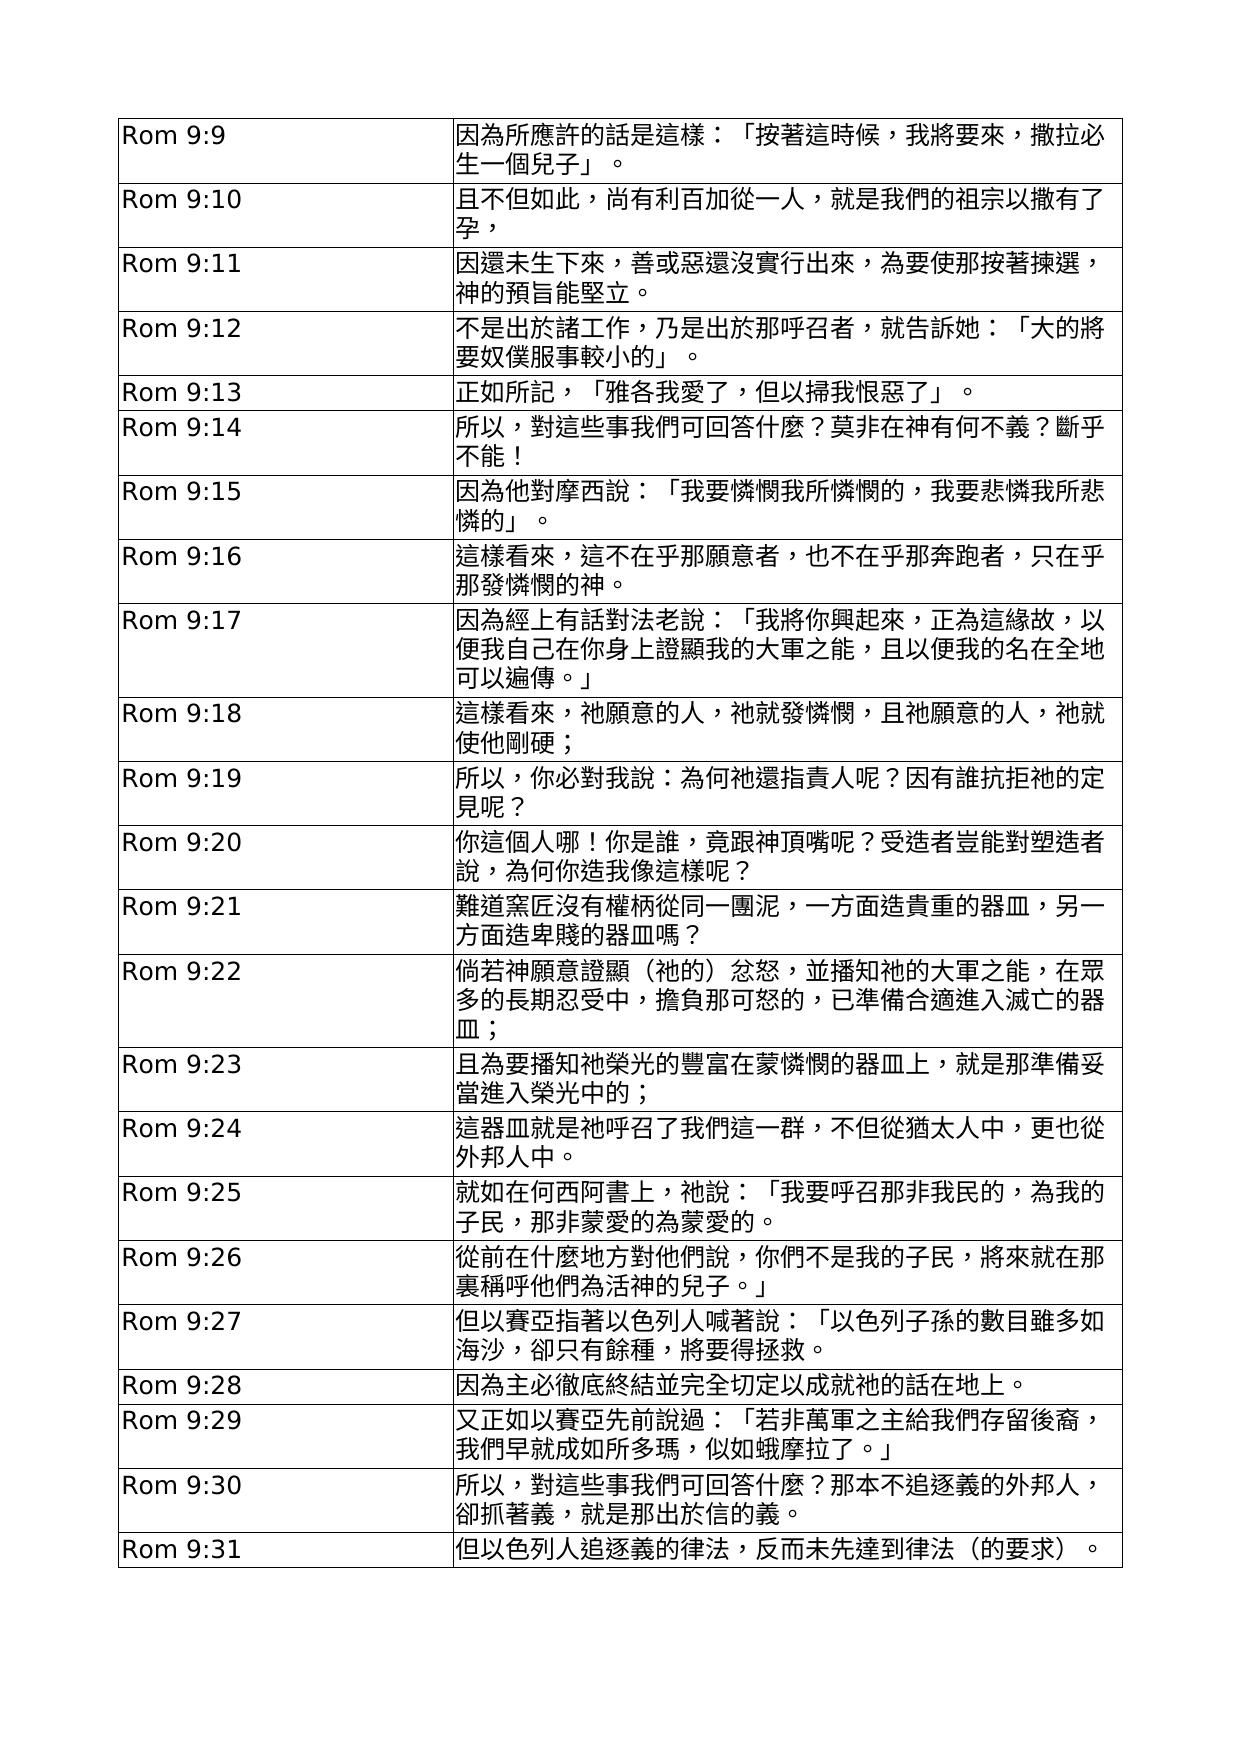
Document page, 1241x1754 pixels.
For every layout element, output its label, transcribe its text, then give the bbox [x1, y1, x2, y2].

table_cell Rom 9:16 [119, 540, 453, 603]
table_cell 所以，對這些事我們可回答什麼？莫非在神有何不義？斷乎不能！ [454, 411, 1122, 474]
table_cell Rom 9:13 [119, 376, 453, 410]
table_cell Rom 9:18 [119, 698, 453, 761]
table_cell Rom 9:29 [119, 1405, 453, 1468]
table_cell Rom 9:28 [119, 1370, 453, 1403]
table_cell Rom 9:26 [119, 1241, 453, 1304]
table_cell 這樣看來，祂願意的人，祂就發憐憫，且祂願意的人，祂就使他剛硬； [454, 698, 1122, 761]
table_cell 正如所記，「雅各我愛了，但以掃我恨惡了」。 [454, 376, 1122, 410]
table_cell 你這個人哪！你是誰，竟跟神頂嘴呢？受造者豈能對塑造者說，為何你造我像這樣呢？ [454, 826, 1122, 889]
table_cell Rom 9:31 [119, 1533, 453, 1567]
table_cell 因為經上有話對法老說：「我將你興起來，正為這緣故，以便我自己在你身上證顯我的大軍之能，且以便我的名在全地可以遍傳。」 [454, 604, 1122, 697]
table_cell 且不但如此，尚有利百加從一人，就是我們的祖宗以撒有了孕， [454, 184, 1122, 247]
table_cell Rom 9:19 [119, 762, 453, 825]
table_cell 所以，對這些事我們可回答什麼？那本不追逐義的外邦人，卻抓著義，就是那出於信的義。 [454, 1469, 1122, 1532]
table_cell 因為他對摩西說：「我要憐憫我所憐憫的，我要悲憐我所悲憐的」。 [454, 476, 1122, 539]
table_cell 但以賽亞指著以色列人喊著說：「以色列子孫的數目雖多如海沙，卻只有餘種，將要得拯救。 [454, 1305, 1122, 1368]
table_cell 因為所應許的話是這樣：「按著這時候，我將要來，撒拉必生一個兒子」。 [454, 119, 1122, 182]
table_cell Rom 9:24 [119, 1112, 453, 1176]
table_cell 因還未生下來，善或惡還沒實行出來，為要使那按著揀選，神的預旨能堅立。 [454, 248, 1122, 311]
table_cell 所以，你必對我說：為何祂還指責人呢？因有誰抗拒祂的定見呢？ [454, 762, 1122, 825]
table_cell 這器皿就是祂呼召了我們這一群，不但從猶太人中，更也從外邦人中。 [454, 1112, 1122, 1176]
table_cell Rom 9:30 [119, 1469, 453, 1532]
table_cell Rom 9:9 [119, 119, 453, 182]
table_cell Rom 9:11 [119, 248, 453, 311]
table_cell Rom 9:21 [119, 890, 453, 954]
table_cell Rom 9:25 [119, 1177, 453, 1240]
table_cell 倘若神願意證顯（祂的）忿怒，並播知祂的大軍之能，在眾多的長期忍受中，擔負那可怒的，已準備合適進入滅亡的器皿； [454, 955, 1122, 1047]
table_cell Rom 9:23 [119, 1048, 453, 1111]
table_cell 就如在何西阿書上，祂說：「我要呼召那非我民的，為我的子民，那非蒙愛的為蒙愛的。 [454, 1177, 1122, 1240]
table_cell 難道窯匠沒有權柄從同一團泥，一方面造貴重的器皿，另一方面造卑賤的器皿嗎？ [454, 890, 1122, 954]
table_cell Rom 9:27 [119, 1305, 453, 1368]
table_cell Rom 9:14 [119, 411, 453, 474]
table_cell 這樣看來，這不在乎那願意者，也不在乎那奔跑者，只在乎那發憐憫的神。 [454, 540, 1122, 603]
table_cell 從前在什麼地方對他們說，你們不是我的子民，將來就在那裏稱呼他們為活神的兒子。」 [454, 1241, 1122, 1304]
table_cell Rom 9:22 [119, 955, 453, 1047]
table_cell 但以色列人追逐義的律法，反而未先達到律法（的要求）。 [454, 1533, 1122, 1567]
table_cell Rom 9:15 [119, 476, 453, 539]
table_cell 不是出於諸工作，乃是出於那呼召者，就告訴她：「大的將要奴僕服事較小的」。 [454, 312, 1122, 375]
table_cell 又正如以賽亞先前說過：「若非萬軍之主給我們存留後裔，我們早就成如所多瑪，似如蛾摩拉了。」 [454, 1405, 1122, 1468]
table_cell Rom 9:10 [119, 184, 453, 247]
table_cell 因為主必徹底終結並完全切定以成就祂的話在地上。 [454, 1370, 1122, 1403]
table_cell 且為要播知祂榮光的豐富在蒙憐憫的器皿上，就是那準備妥當進入榮光中的； [454, 1048, 1122, 1111]
table_cell Rom 9:17 [119, 604, 453, 697]
table_cell Rom 9:20 [119, 826, 453, 889]
table_cell Rom 9:12 [119, 312, 453, 375]
